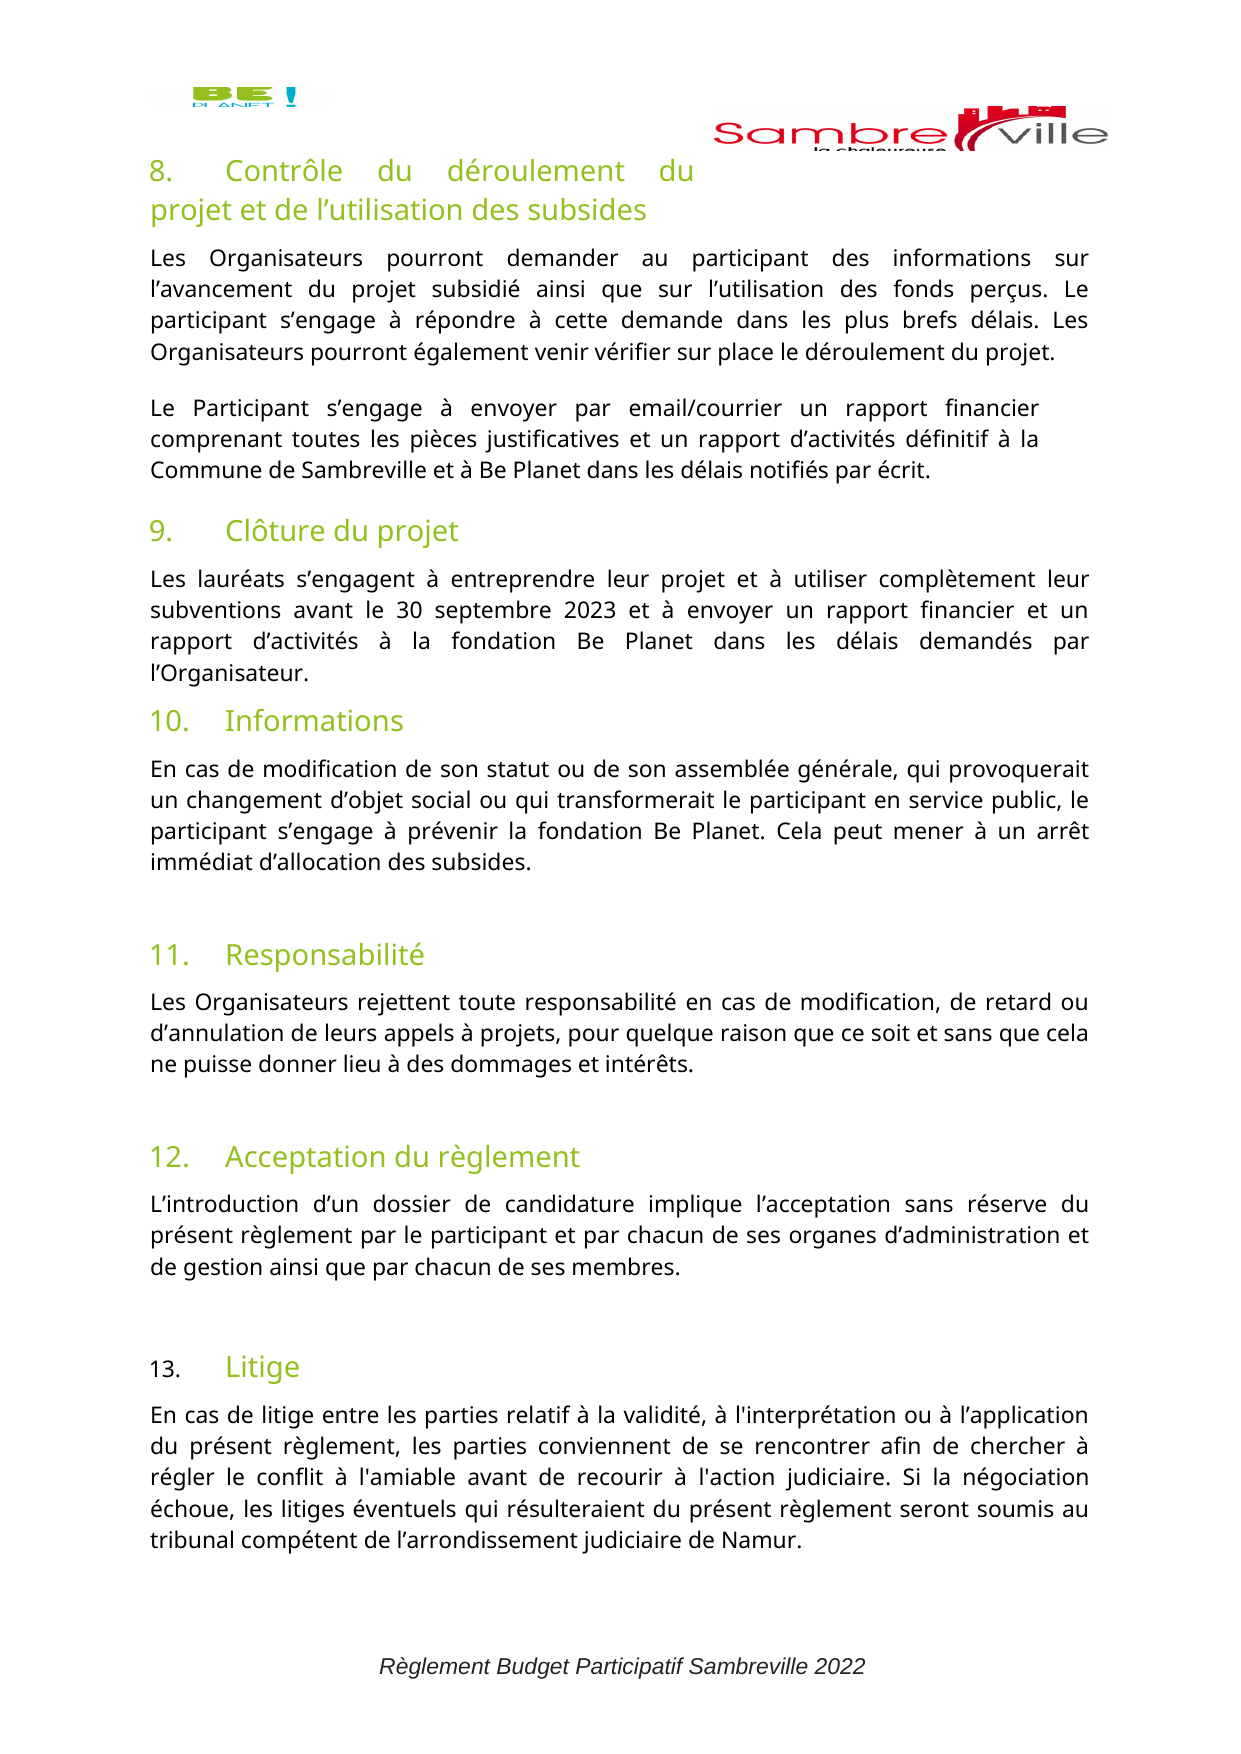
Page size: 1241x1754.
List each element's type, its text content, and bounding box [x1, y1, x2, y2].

text Le Participant s’engage à envoyer par email/courrier un rapport financier comprenant toutes les pièces justificatives et un rapport d’activités définitif à la Commune de Sambreville et à Be Planet dans les délais notifiés par écrit. [150, 392, 1040, 486]
text Les lauréats s’engagent à entreprendre leur projet et à utiliser complètement leur subventions avant le 30 septembre 2023 et à envoyer un rapport financier et un rapport d’activités à la fondation Be Planet dans les délais demandés par l’Organisateur. [150, 563, 1090, 688]
list Contrôle du déroulement du projet et de l’utilisation des subsides [148, 150, 1090, 229]
text L’introduction d’un dossier de candidature implique l’acceptation sans réserve du présent règlement par le participant et par chacun de ses organes d’administration et de gestion ainsi que par chacun de ses membres. [150, 1188, 1090, 1282]
list Litige [148, 1347, 1090, 1386]
list Informations [148, 700, 1090, 740]
text En cas de litige entre les parties relatif à la validité, à l'interprétation ou à l’application du présent règlement, les parties conviennent de se rencontrer afin de chercher à régler le conflit à l'amiable avant de recourir à l'action judiciaire. Si la négociation échoue, les litiges éventuels qui résulteraient du présent règlement seront soumis au tribunal compétent de l’arrondissement judiciaire de Namur. [150, 1399, 1090, 1555]
list Responsabilité [148, 934, 1090, 973]
list Clôture du projet [148, 511, 1090, 550]
list Acceptation du règlement [148, 1136, 1090, 1176]
text En cas de modification de son statut ou de son assemblée générale, qui provoquerait un changement d’objet social ou qui transformerait le participant en service public, le participant s’engage à prévenir la fondation Be Planet. Cela peut mener à un arrêt immédiat d’allocation des subsides. [150, 752, 1090, 877]
text Les Organisateurs pourront demander au participant des informations sur l’avancement du projet subsidié ainsi que sur l’utilisation des fonds perçus. Le participant s’engage à répondre à cette demande dans les plus brefs délais. Les Organisateurs pourront également venir vérifier sur place le déroulement du projet. [150, 242, 1090, 367]
picture [150, 87, 332, 107]
picture [714, 106, 1108, 151]
text Les Organisateurs rejettent toute responsabilité en cas de modification, de retard ou d’annulation de leurs appels à projets, pour quelque raison que ce soit et sans que cela ne puisse donner lieu à des dommages et intérêts. [150, 986, 1090, 1080]
